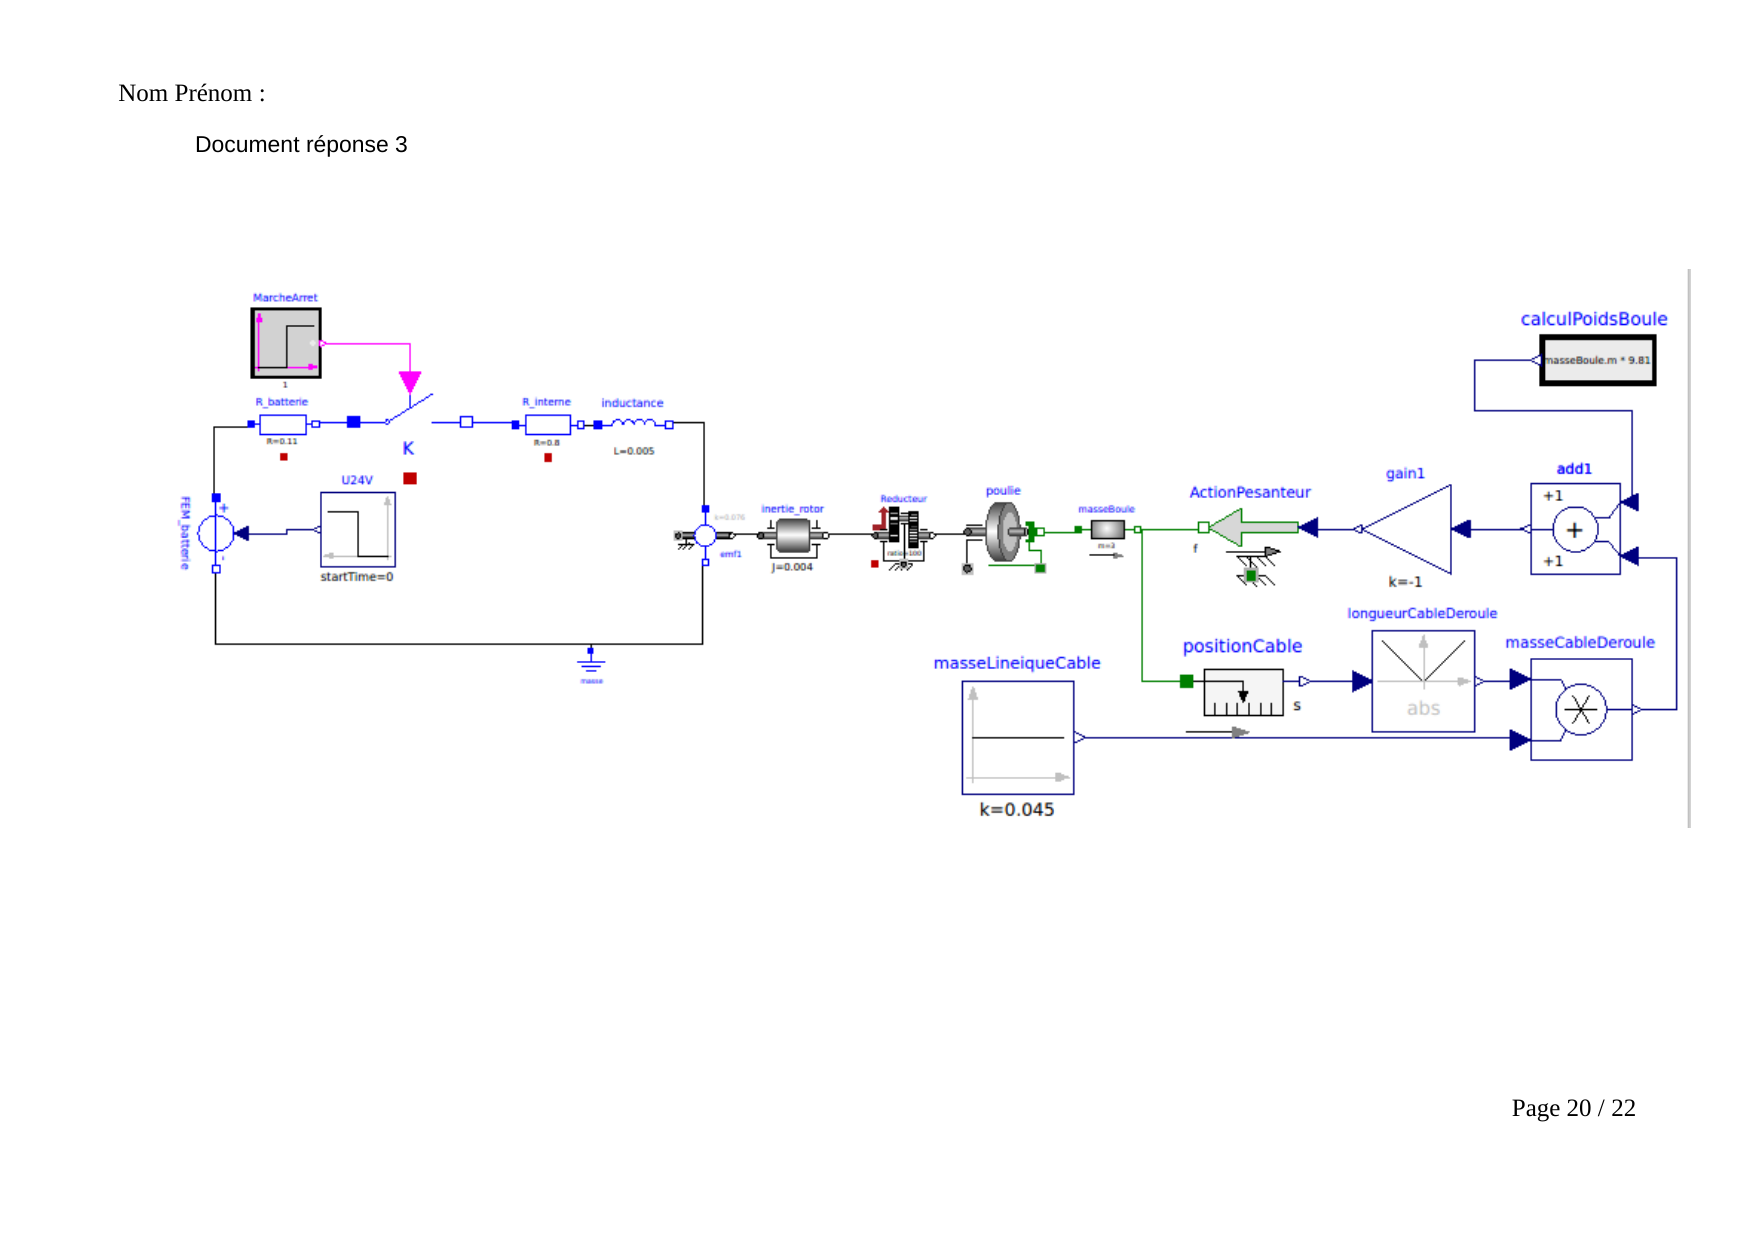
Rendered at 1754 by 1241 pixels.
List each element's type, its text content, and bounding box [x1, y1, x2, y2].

text Document réponse 3 [195, 131, 1636, 157]
picture [169, 269, 1691, 828]
